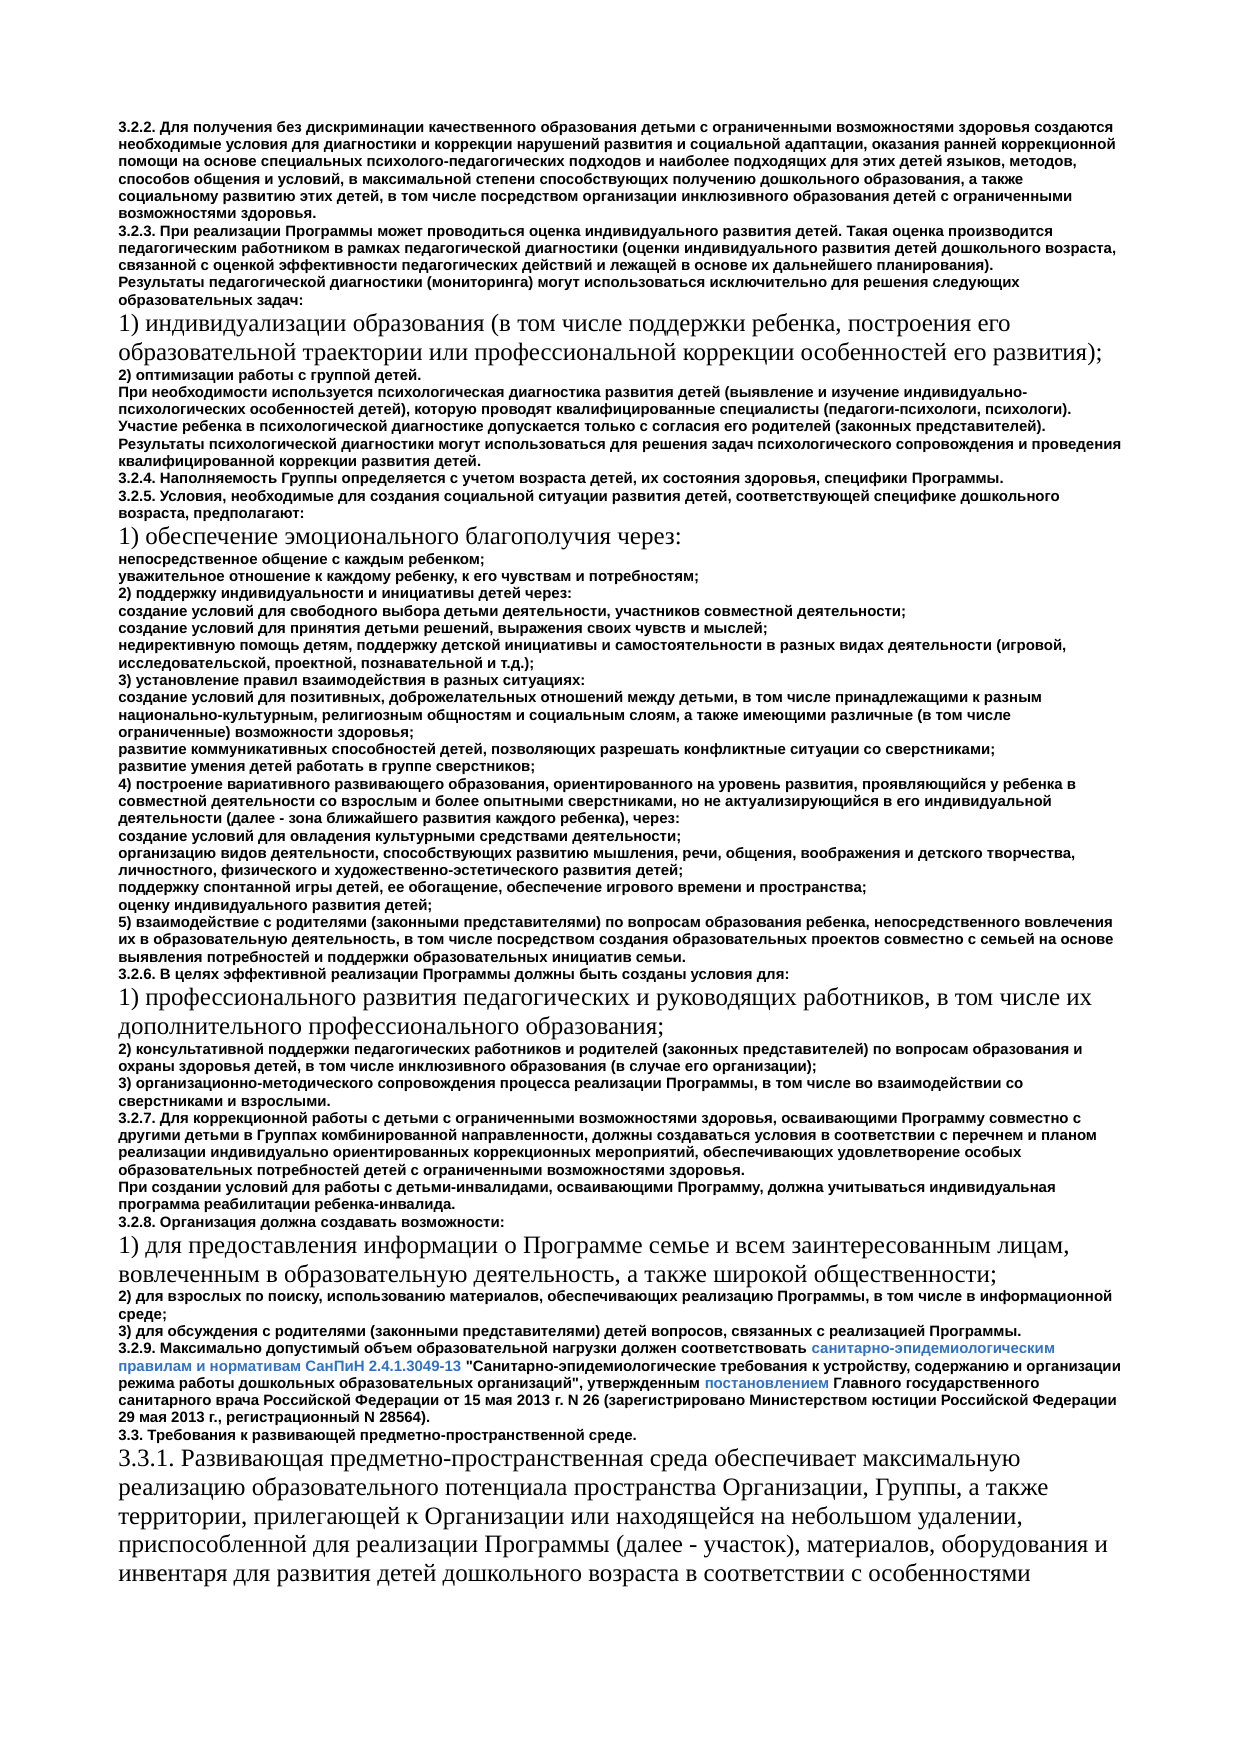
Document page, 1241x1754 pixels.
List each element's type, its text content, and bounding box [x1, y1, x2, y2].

text 3.2.6. В целях эффективной реализации Программы должны быть созданы условия для: [118, 965, 1122, 982]
text 3.2.8. Организация должна создавать возможности: [118, 1213, 1122, 1230]
text 3) для обсуждения с родителями (законными представителями) детей вопросов, связанных с реализацией Программы. [118, 1322, 1122, 1339]
text 1) профессионального развития педагогических и руководящих работников, в том числе их дополнительного профессионального образования; [118, 982, 1122, 1040]
text оценку индивидуального развития детей; [118, 896, 1122, 913]
text непосредственное общение с каждым ребенком; [118, 550, 1122, 567]
text При создании условий для работы с детьми-инвалидами, осваивающими Программу, должна учитываться индивидуальная программа реабилитации ребенка-инвалида. [118, 1178, 1122, 1213]
text 1) для предоставления информации о Программе семье и всем заинтересованным лицам, вовлеченным в образовательную деятельность, а также широкой общественности; [118, 1230, 1122, 1288]
text Результаты педагогической диагностики (мониторинга) могут использоваться исключительно для решения следующих образовательных задач: [118, 274, 1122, 308]
text уважительное отношение к каждому ребенку, к его чувствам и потребностям; [118, 567, 1122, 585]
text 2) для взрослых по поиску, использованию материалов, обеспечивающих реализацию Программы, в том числе в информационной среде; [118, 1288, 1122, 1322]
text 1) обеспечение эмоционального благополучия через: [118, 521, 1122, 550]
text 3.2.2. Для получения без дискриминации качественного образования детьми с ограниченными возможностями здоровья создаются необходимые условия для диагностики и коррекции нарушений развития и социальной адаптации, оказания ранней коррекционной помощи на основе специальных психолого-педагогических подходов и наиболее подходящих для этих детей языков, методов, способов общения и условий, в максимальной степени способствующих получению дошкольного образования, а также социальному развитию этих детей, в том числе посредством организации инклюзивного образования детей с ограниченными возможностями здоровья. [118, 118, 1122, 222]
text организацию видов деятельности, способствующих развитию мышления, речи, общения, воображения и детского творчества, личностного, физического и художественно-эстетического развития детей; [118, 844, 1122, 879]
text 3.2.7. Для коррекционной работы с детьми с ограниченными возможностями здоровья, осваивающими Программу совместно с другими детьми в Группах комбинированной направленности, должны создаваться условия в соответствии с перечнем и планом реализации индивидуально ориентированных коррекционных мероприятий, обеспечивающих удовлетворение особых образовательных потребностей детей с ограниченными возможностями здоровья. [118, 1109, 1122, 1178]
text 5) взаимодействие с родителями (законными представителями) по вопросам образования ребенка, непосредственного вовлечения их в образовательную деятельность, в том числе посредством создания образовательных проектов совместно с семьей на основе выявления потребностей и поддержки образовательных инициатив семьи. [118, 913, 1122, 965]
text Участие ребенка в психологической диагностике допускается только с согласия его родителей (законных представителей). [118, 418, 1122, 435]
text 3) организационно-методического сопровождения процесса реализации Программы, в том числе во взаимодействии со сверстниками и взрослыми. [118, 1074, 1122, 1109]
text недирективную помощь детям, поддержку детской инициативы и самостоятельности в разных видах деятельности (игровой, исследовательской, проектной, познавательной и т.д.); [118, 637, 1122, 671]
text развитие коммуникативных способностей детей, позволяющих разрешать конфликтные ситуации со сверстниками; [118, 740, 1122, 758]
text создание условий для свободного выбора детьми деятельности, участников совместной деятельности; [118, 602, 1122, 619]
text 3.2.4. Наполняемость Группы определяется с учетом возраста детей, их состояния здоровья, специфики Программы. [118, 469, 1122, 487]
text 3) установление правил взаимодействия в разных ситуациях: [118, 671, 1122, 688]
text 2) поддержку индивидуальности и инициативы детей через: [118, 585, 1122, 602]
text 3.2.5. Условия, необходимые для создания социальной ситуации развития детей, соответствующей специфике дошкольного возраста, предполагают: [118, 487, 1122, 521]
text создание условий для позитивных, доброжелательных отношений между детьми, в том числе принадлежащими к разным национально-культурным, религиозным общностям и социальным слоям, а также имеющими различные (в том числе ограниченные) возможности здоровья; [118, 688, 1122, 740]
text 3.3. Требования к развивающей предметно-пространственной среде. [118, 1426, 1122, 1443]
text 2) консультативной поддержки педагогических работников и родителей (законных представителей) по вопросам образования и охраны здоровья детей, в том числе инклюзивного образования (в случае его организации); [118, 1040, 1122, 1074]
text Результаты психологической диагностики могут использоваться для решения задач психологического сопровождения и проведения квалифицированной коррекции развития детей. [118, 435, 1122, 469]
text поддержку спонтанной игры детей, ее обогащение, обеспечение игрового времени и пространства; [118, 879, 1122, 896]
text создание условий для принятия детьми решений, выражения своих чувств и мыслей; [118, 619, 1122, 637]
text развитие умения детей работать в группе сверстников; [118, 758, 1122, 775]
text 3.2.9. Максимально допустимый объем образовательной нагрузки должен соответствовать санитарно-эпидемиологическим правилам и нормативам СанПиН 2.4.1.3049-13 "Санитарно-эпидемиологические требования к устройству, содержанию и организации режима работы дошкольных образовательных организаций", утвержденным постановлением Главного государственного санитарного врача Российской Федерации от 15 мая 2013 г. N 26 (зарегистрировано Министерством юстиции Российской Федерации 29 мая 2013 г., регистрационный N 28564). [118, 1339, 1122, 1426]
text создание условий для овладения культурными средствами деятельности; [118, 827, 1122, 844]
text 4) построение вариативного развивающего образования, ориентированного на уровень развития, проявляющийся у ребенка в совместной деятельности со взрослым и более опытными сверстниками, но не актуализирующийся в его индивидуальной деятельности (далее - зона ближайшего развития каждого ребенка), через: [118, 775, 1122, 827]
text 3.2.3. При реализации Программы может проводиться оценка индивидуального развития детей. Такая оценка производится педагогическим работником в рамках педагогической диагностики (оценки индивидуального развития детей дошкольного возраста, связанной с оценкой эффективности педагогических действий и лежащей в основе их дальнейшего планирования). [118, 222, 1122, 274]
text При необходимости используется психологическая диагностика развития детей (выявление и изучение индивидуально-психологических особенностей детей), которую проводят квалифицированные специалисты (педагоги-психологи, психологи). [118, 383, 1122, 418]
text 1) индивидуализации образования (в том числе поддержки ребенка, построения его образовательной траектории или профессиональной коррекции особенностей его развития); [118, 308, 1122, 366]
text 2) оптимизации работы с группой детей. [118, 366, 1122, 383]
text 3.3.1. Развивающая предметно-пространственная среда обеспечивает максимальную реализацию образовательного потенциала пространства Организации, Группы, а также территории, прилегающей к Организации или находящейся на небольшом удалении, приспособленной для реализации Программы (далее - участок), материалов, оборудования и инвентаря для развития детей дошкольного возраста в соответствии с особенностями [118, 1443, 1122, 1587]
